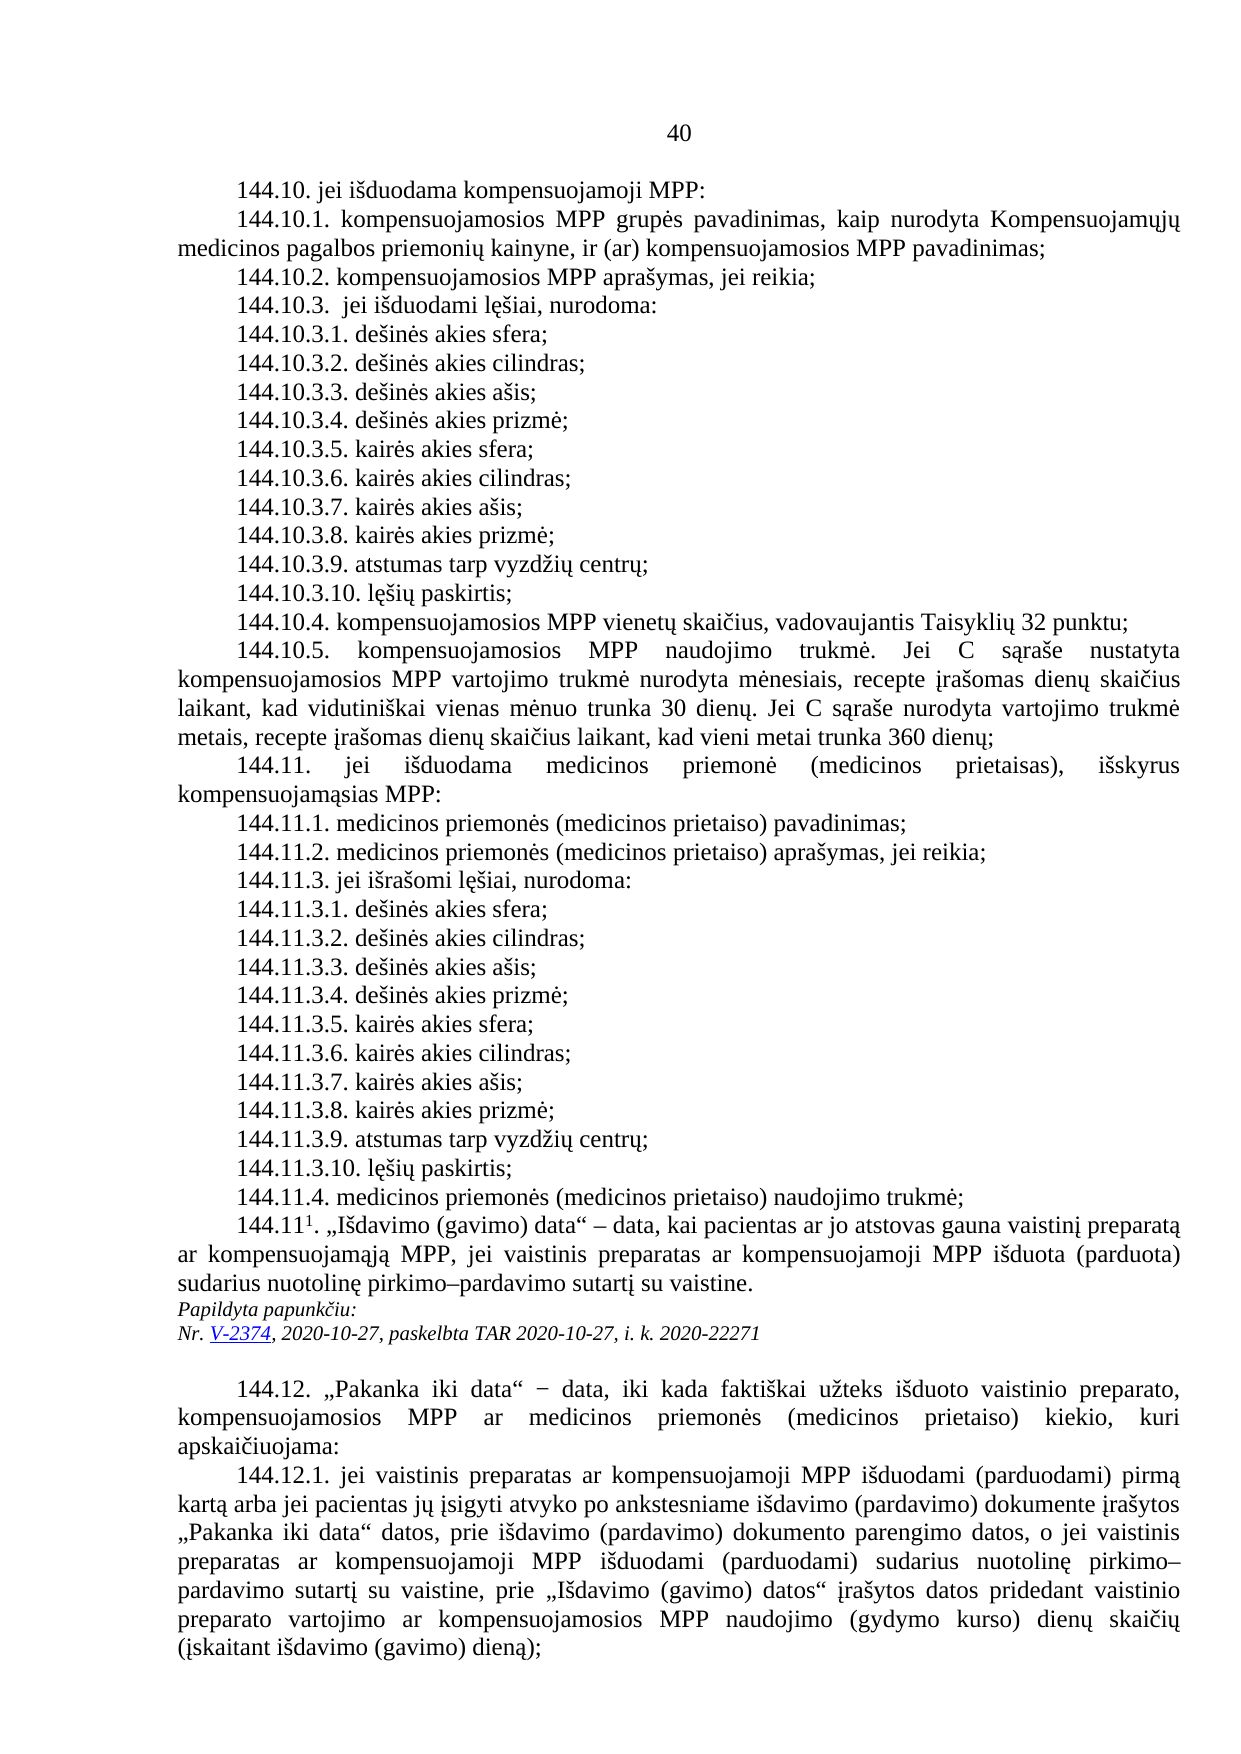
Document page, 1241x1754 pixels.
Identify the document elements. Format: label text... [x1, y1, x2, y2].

text 144.10.3.2. dešinės akies cilindras; [177, 348, 1181, 377]
text 144.10.3.6. kairės akies cilindras; [177, 463, 1181, 492]
text 144.10.2. kompensuojamosios MPP aprašymas, jei reikia; [177, 262, 1181, 291]
text 144.11.3.2. dešinės akies cilindras; [177, 923, 1181, 952]
text 144.10.3.9. atstumas tarp vyzdžių centrų; [177, 549, 1181, 578]
text 144.12. „Pakanka iki data“ − data, iki kada faktiškai užteks išduoto vaistinio preparato, kompensuojamosios MPP ar medicinos priemonės (medicinos prietaiso) kiekio, kuri apskaičiuojama: [177, 1374, 1181, 1460]
text 144.10. jei išduodama kompensuojamoji MPP: [177, 176, 1181, 204]
text 144.10.3.8. kairės akies prizmė; [177, 521, 1181, 549]
text 144.11.3.5. kairės akies sfera; [177, 1009, 1181, 1038]
text 144.11.2. medicinos priemonės (medicinos prietaiso) aprašymas, jei reikia; [177, 837, 1181, 866]
text 144.11.1. medicinos priemonės (medicinos prietaiso) pavadinimas; [177, 808, 1181, 837]
text 144.11.4. medicinos priemonės (medicinos prietaiso) naudojimo trukmė; [177, 1182, 1181, 1211]
text 144.10.4. kompensuojamosios MPP vienetų skaičius, vadovaujantis Taisyklių 32 punktu; [177, 607, 1181, 636]
text 144.11.3.8. kairės akies prizmė; [177, 1096, 1181, 1124]
text 144.10.3.4. dešinės akies prizmė; [177, 406, 1181, 434]
text 144.11. jei išduodama medicinos priemonė (medicinos prietaisas), išskyrus kompensuojamąsias MPP: [177, 751, 1181, 808]
text 144.11.3.9. atstumas tarp vyzdžių centrų; [177, 1124, 1181, 1153]
text 144.10.5. kompensuojamosios MPP naudojimo trukmė. Jei C sąraše nustatyta kompensuojamosios MPP vartojimo trukmė nurodyta mėnesiais, recepte įrašomas dienų skaičius laikant, kad vidutiniškai vienas mėnuo trunka 30 dienų. Jei C sąraše nurodyta vartojimo trukmė metais, recepte įrašomas dienų skaičius laikant, kad vieni metai trunka 360 dienų; [177, 636, 1181, 751]
text 144.10.3.10. lęšių paskirtis; [177, 578, 1181, 607]
text 144.11.3.7. kairės akies ašis; [177, 1067, 1181, 1096]
text 144.10.3.1. dešinės akies sfera; [177, 319, 1181, 348]
text 144.10.3.5. kairės akies sfera; [177, 434, 1181, 463]
text 144.11.3.6. kairės akies cilindras; [177, 1038, 1181, 1067]
text Papildyta papunkčiu: [177, 1297, 1181, 1321]
text 144.10.3.7. kairės akies ašis; [177, 492, 1181, 521]
text 144.11.3.4. dešinės akies prizmė; [177, 981, 1181, 1009]
text 144.11.3.10. lęšių paskirtis; [177, 1153, 1181, 1182]
text 144.11.3.3. dešinės akies ašis; [177, 952, 1181, 981]
text 144.11.3. jei išrašomi lęšiai, nurodoma: [177, 866, 1181, 894]
text 144.11.3.1. dešinės akies sfera; [177, 894, 1181, 923]
text 144.10.1. kompensuojamosios MPP grupės pavadinimas, kaip nurodyta Kompensuojamųjų medicinos pagalbos priemonių kainyne, ir (ar) kompensuojamosios MPP pavadinimas; [177, 204, 1181, 262]
text 144.10.3. jei išduodami lęšiai, nurodoma: [177, 291, 1181, 319]
text 144.10.3.3. dešinės akies ašis; [177, 377, 1181, 406]
text 144.111. „Išdavimo (gavimo) data“ – data, kai pacientas ar jo atstovas gauna vaistinį preparatą ar kompensuojamąją MPP, jei vaistinis preparatas ar kompensuojamoji MPP išduota (parduota) sudarius nuotolinę pirkimo–pardavimo sutartį su vaistine. [177, 1211, 1181, 1297]
text 144.12.1. jei vaistinis preparatas ar kompensuojamoji MPP išduodami (parduodami) pirmą kartą arba jei pacientas jų įsigyti atvyko po ankstesniame išdavimo (pardavimo) dokumente įrašytos „Pakanka iki data“ datos, prie išdavimo (pardavimo) dokumento parengimo datos, o jei vaistinis preparatas ar kompensuojamoji MPP išduodami (parduodami) sudarius nuotolinę pirkimo–pardavimo sutartį su vaistine, prie „Išdavimo (gavimo) datos“ įrašytos datos pridedant vaistinio preparato vartojimo ar kompensuojamosios MPP naudojimo (gydymo kurso) dienų skaičių (įskaitant išdavimo (gavimo) dieną); [177, 1460, 1181, 1661]
text Nr. V-2374, 2020-10-27, paskelbta TAR 2020-10-27, i. k. 2020-22271 [177, 1321, 1181, 1345]
